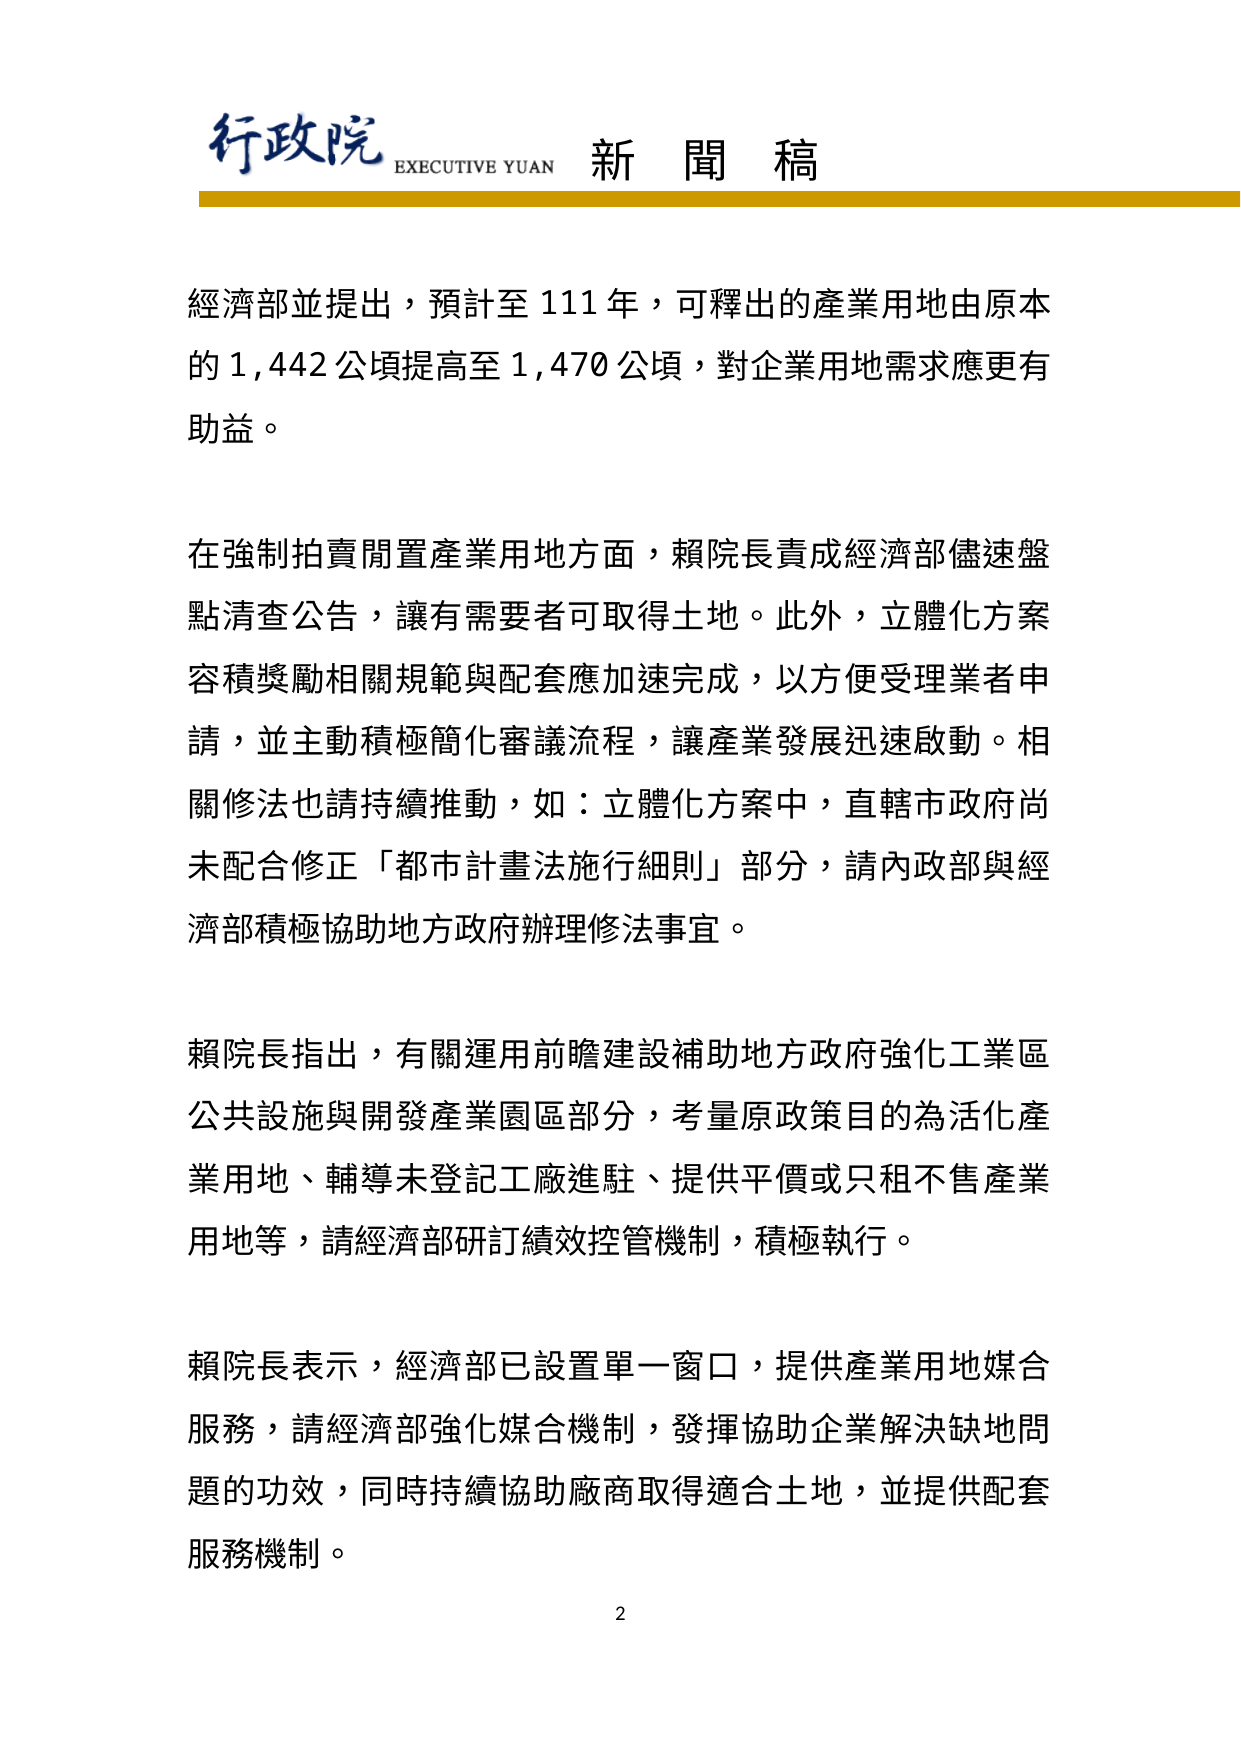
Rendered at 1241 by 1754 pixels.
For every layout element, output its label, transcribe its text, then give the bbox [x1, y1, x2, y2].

text 賴院長表示，經濟部已設置單一窗口，提供產業用地媒合服務，請經濟部強化媒合機制，發揮協助企業解決缺地問題的功效，同時持續協助廠商取得適合土地，並提供配套服務機制。 [187, 1322, 1053, 1572]
text 賴院長指出，有關運用前瞻建設補助地方政府強化工業區公共設施與開發產業園區部分，考量原政策目的為活化產業用地、輔導未登記工廠進駐、提供平價或只租不售產業用地等，請經濟部研訂績效控管機制，積極執行。 [187, 1010, 1053, 1260]
text 在強制拍賣閒置產業用地方面，賴院長責成經濟部儘速盤點清查公告，讓有需要者可取得土地。此外，立體化方案容積獎勵相關規範與配套應加速完成，以方便受理業者申請，並主動積極簡化審議流程，讓產業發展迅速啟動。相關修法也請持續推動，如：立體化方案中，直轄市政府尚未配合修正「都巿計畫法施行細則」部分，請內政部與經濟部積極協助地方政府辦理修法事宜。 [187, 510, 1053, 947]
text 經濟部並提出，預計至111年，可釋出的產業用地由原本的1,442公頃提高至1,470公頃，對企業用地需求應更有助益。 [187, 260, 1053, 447]
